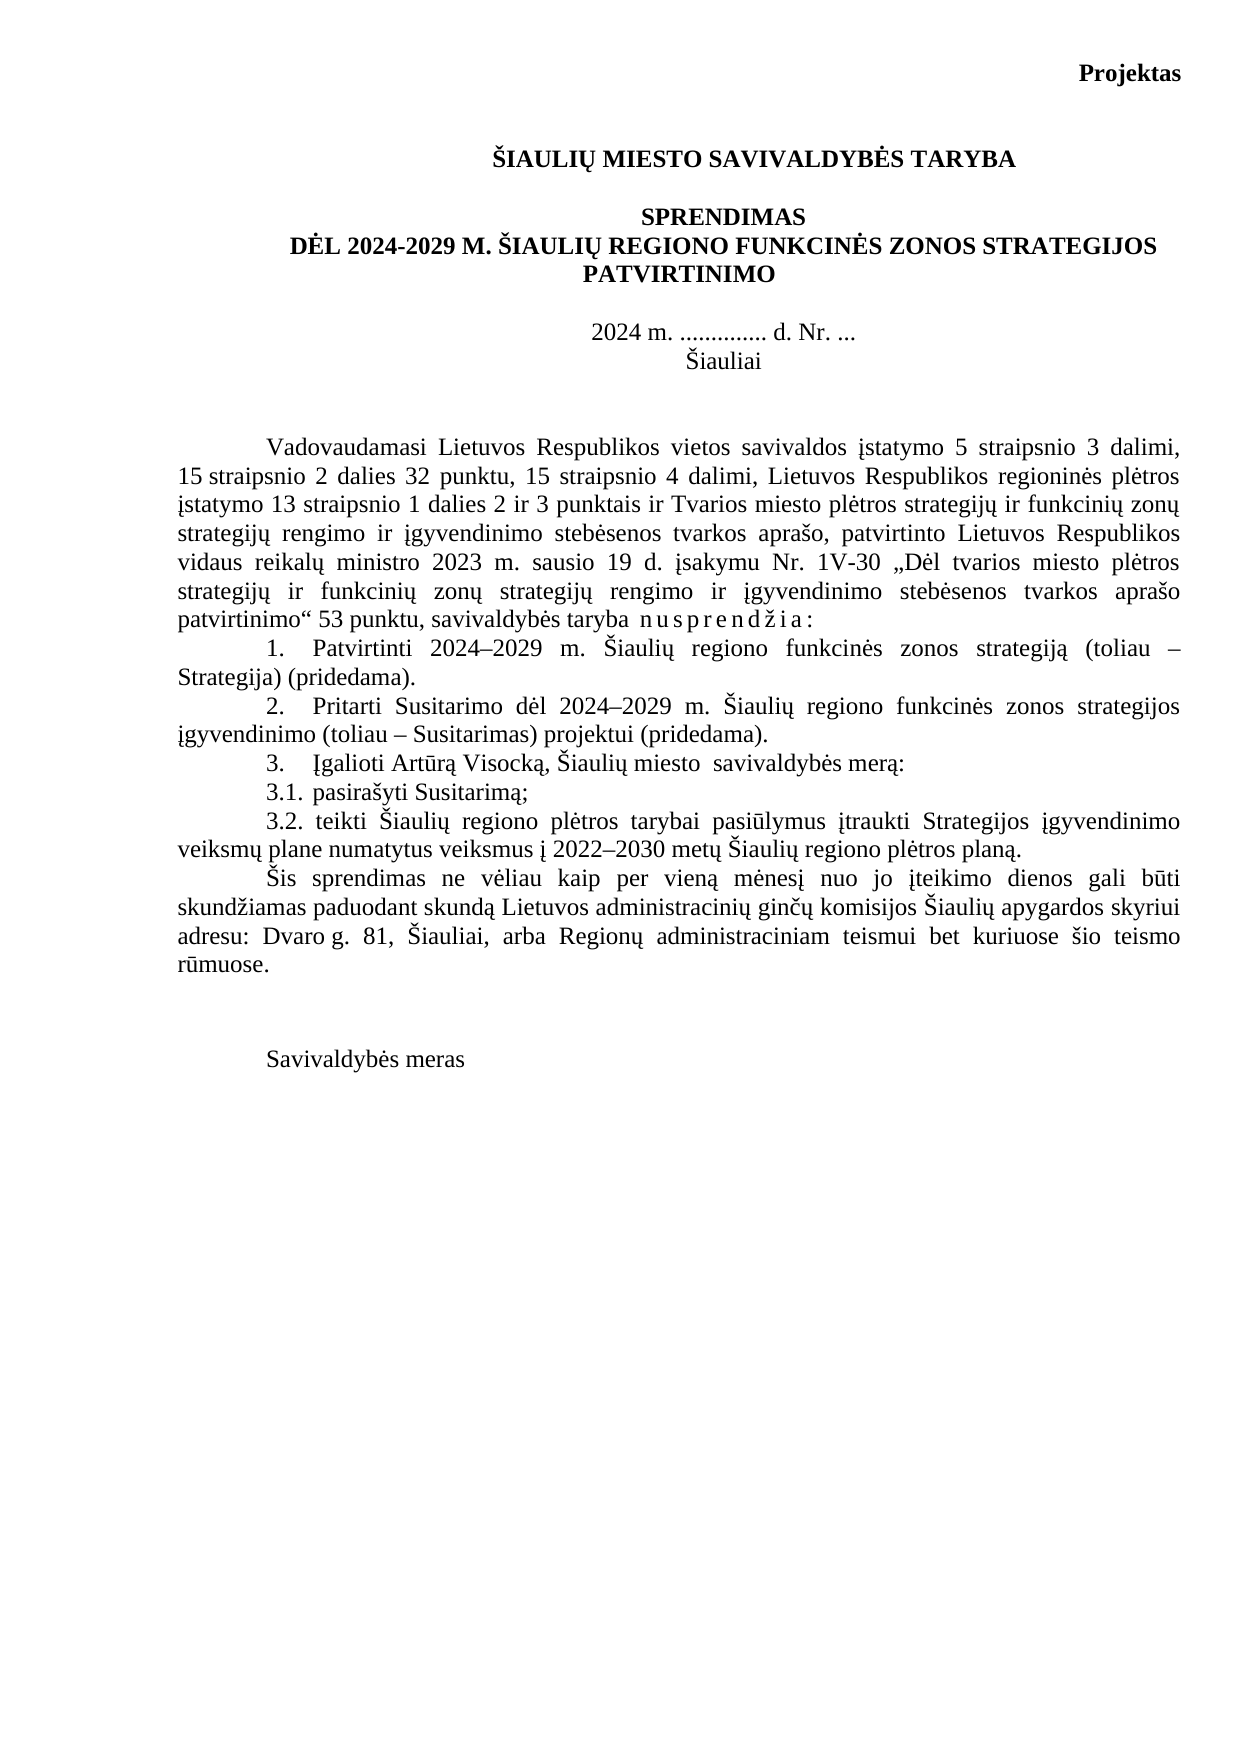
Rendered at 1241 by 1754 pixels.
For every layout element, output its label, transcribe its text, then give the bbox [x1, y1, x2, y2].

text 3. Įgalioti Artūrą Visocką, Šiaulių miesto savivaldybės merą: [177, 748, 1181, 777]
text SPRENDIMAS [177, 202, 1181, 231]
text 1. Patvirtinti 2024–2029 m. Šiaulių regiono funkcinės zonos strategiją (toliau –Strategija) (pridedama). [177, 633, 1181, 691]
text 2024 m. .............. d. Nr. ... [177, 317, 1181, 346]
text Šiauliai [177, 346, 1181, 374]
text 2. Pritarti Susitarimo dėl 2024–2029 m. Šiaulių regiono funkcinės zonos strategijos įgyvendinimo (toliau – Susitarimas) projektui (pridedama). [177, 691, 1181, 748]
text Šis sprendimas ne vėliau kaip per vieną mėnesį nuo jo įteikimo dienos gali būti skundžiamas paduodant skundą Lietuvos administracinių ginčų komisijos Šiaulių apygardos skyriui adresu: Dvaro g. 81, Šiauliai, arba Regionų administraciniam teismui bet kuriuose šio teismo rūmuose. [177, 863, 1181, 978]
text 3.2. teikti Šiaulių regiono plėtros tarybai pasiūlymus įtraukti Strategijos įgyvendinimo veiksmų plane numatytus veiksmus į 2022–2030 metų Šiaulių regiono plėtros planą. [177, 806, 1181, 863]
text Vadovaudamasi Lietuvos Respublikos vietos savivaldos įstatymo 5 straipsnio 3 dalimi, 15 straipsnio 2 dalies 32 punktu, 15 straipsnio 4 dalimi, Lietuvos Respublikos regioninės plėtros įstatymo 13 straipsnio 1 dalies 2 ir 3 punktais ir Tvarios miesto plėtros strategijų ir funkcinių zonų strategijų rengimo ir įgyvendinimo stebėsenos tvarkos aprašo, patvirtinto Lietuvos Respublikos vidaus reikalų ministro 2023 m. sausio 19 d. įsakymu Nr. 1V-30 „Dėl tvarios miesto plėtros strategijų ir funkcinių zonų strategijų rengimo ir įgyvendinimo stebėsenos tvarkos aprašo patvirtinimo“ 53 punktu, savivaldybės taryba nusprendžia: [177, 432, 1181, 633]
text DĖL 2024-2029 M. ŠIAULIŲ REGIONO FUNKCINĖS ZONOS STRATEGIJOS PATVIRTINIMO [177, 231, 1181, 288]
text Savivaldybės meras [177, 1036, 1181, 1073]
text 3.1. pasirašyti Susitarimą; [177, 777, 1181, 806]
subtitle ŠIAULIŲ MIESTO SAVIVALDYBĖS TARYBA [177, 144, 1181, 173]
text Projektas [177, 58, 1181, 87]
